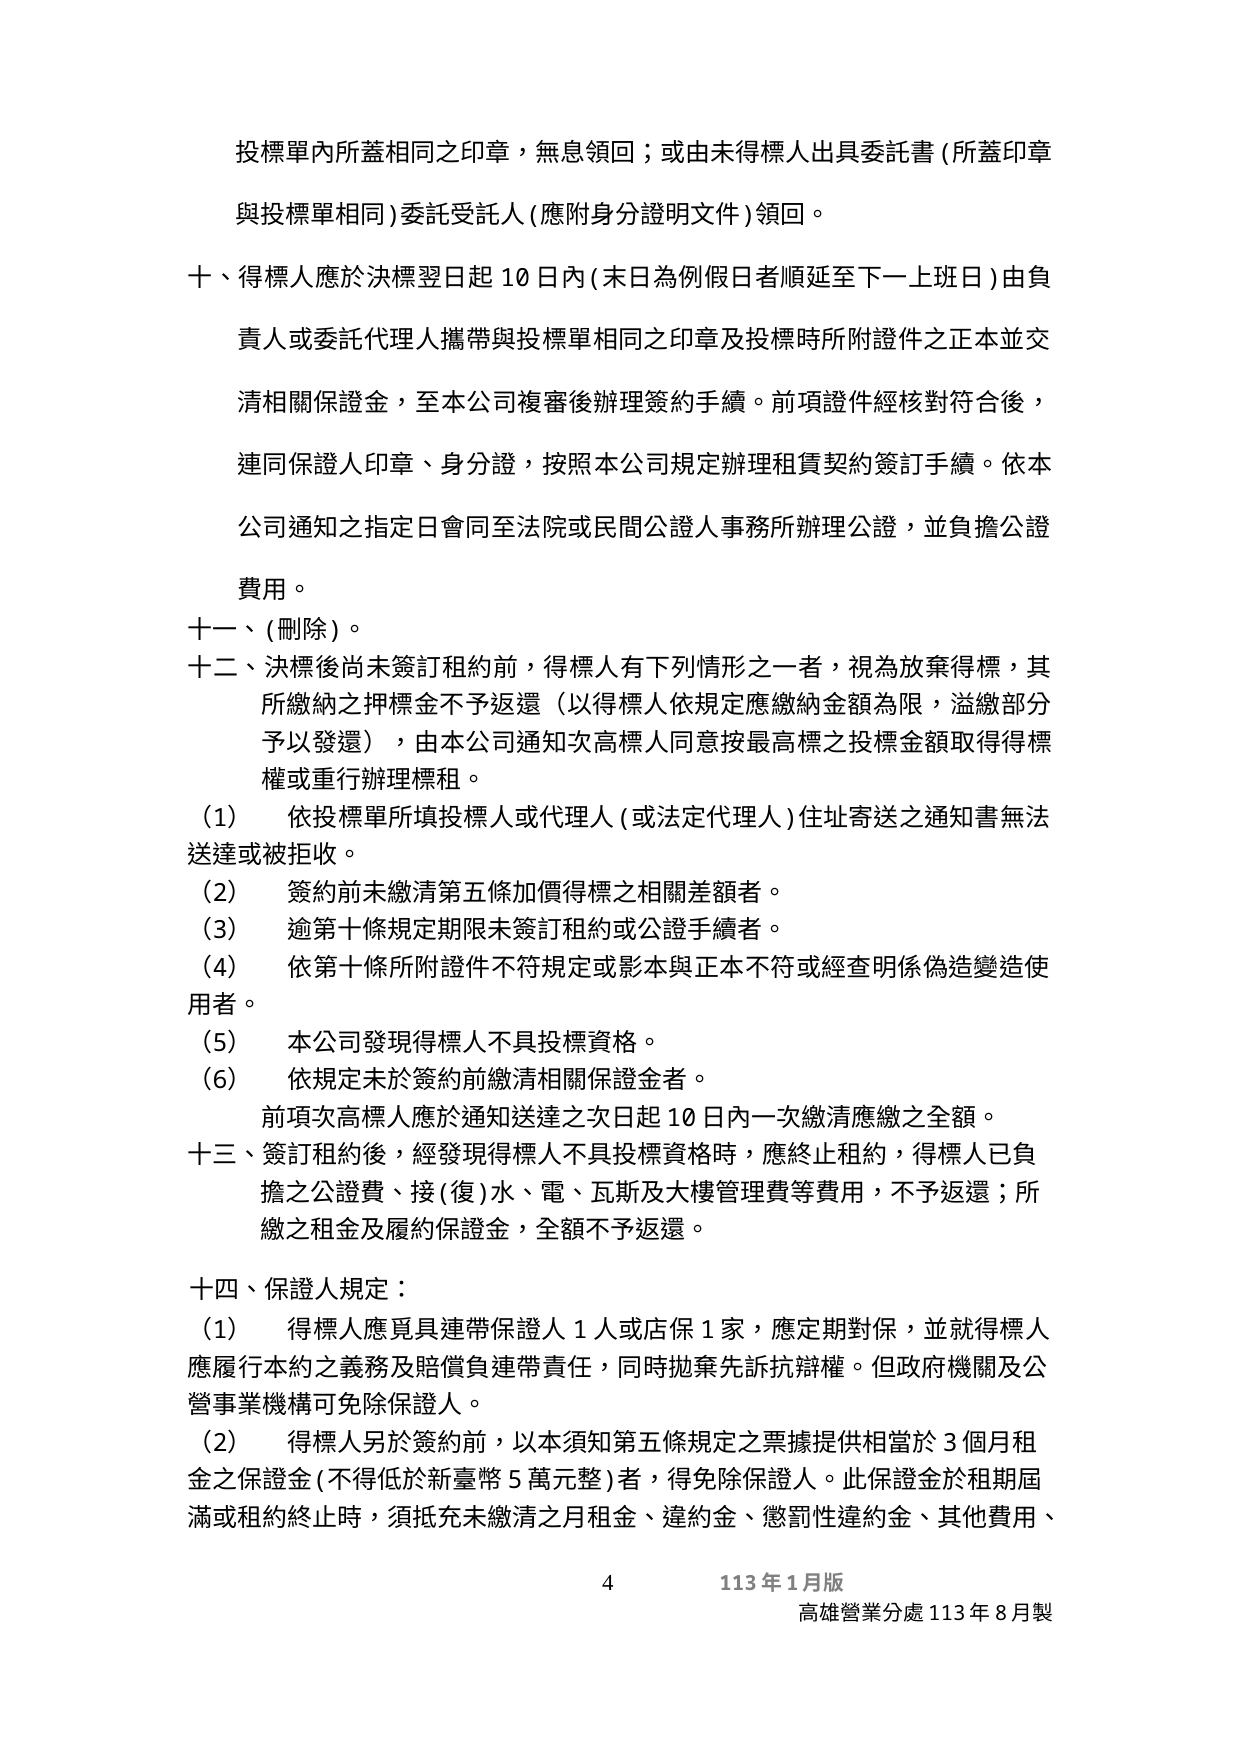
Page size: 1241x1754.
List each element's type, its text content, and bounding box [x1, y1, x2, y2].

list 依投標單所填投標人或代理人(或法定代理人)住址寄送之通知書無法送達或被拒收。 [187, 796, 1051, 871]
text 十三、簽訂租約後，經發現得標人不具投標資格時，應終止租約，得標人已負擔之公證費、接(復)水、電、瓦斯及大樓管理費等費用，不予返還；所繳之租金及履約保證金，全額不予返還。 [187, 1133, 1053, 1246]
list 簽約前未繳清第五條加價得標之相關差額者。 [187, 871, 1051, 908]
list 本公司發現得標人不具投標資格。 [187, 1021, 1051, 1058]
text 前項次高標人應於通知送達之次日起10日內一次繳清應繳之全額。 [247, 1096, 1053, 1133]
list 依規定未於簽約前繳清相關保證金者。 [187, 1058, 1051, 1096]
text 九、得標人放棄得標者，其繳納之投標押標金不予返還。投標押標金於開標後，除得標人外，其餘應由未得標人持憑交寄投標單函件之郵局掛號執據及與投標單內所蓋相同之印章，無息領回；或由未得標人出具委託書(所蓋印章與投標單相同)委託受託人(應附身分證明文件)領回。 [187, 108, 1053, 233]
list 逾第十條規定期限未簽訂租約或公證手續者。 [187, 908, 1051, 946]
text 十四、保證人規定： [189, 1246, 1053, 1308]
list 得標人應覓具連帶保證人1人或店保1家，應定期對保，並就得標人應履行本約之義務及賠償負連帶責任，同時拋棄先訴抗辯權。但政府機關及公營事業機構可免除保證人。 [187, 1308, 1051, 1421]
text 十、得標人應於決標翌日起10日內(末日為例假日者順延至下一上班日)由負責人或委託代理人攜帶與投標單相同之印章及投標時所附證件之正本並交清相關保證金，至本公司複審後辦理簽約手續。前項證件經核對符合後，連同保證人印章、身分證，按照本公司規定辦理租賃契約簽訂手續。依本公司通知之指定日會同至法院或民間公證人事務所辦理公證，並負擔公證費用。 [187, 233, 1053, 608]
list 依第十條所附證件不符規定或影本與正本不符或經查明係偽造變造使用者。 [187, 946, 1051, 1021]
text 十一、(刪除)。 [187, 608, 1053, 646]
text 十­二、決標後尚未簽訂租約前，得標人有下列情形之一者，視為放棄得標，其所繳納之押標金不予返還（以得標人依規定應繳納金額為限，溢繳部分予以發還），由本公司通知次高標人同意按最高標之投標金額取得得標權或重行辦理標租。 [187, 646, 1053, 796]
list 得標人另於簽約前，以本須知第五條規定之票據提供相當於3個月租金之保證金(不得低於新臺幣5萬元整)者，得免除保證人。此保證金於租期屆滿或租約終止時，須抵充未繳清之月租金、違約金、懲罰性違約金、其他費用、拆除地上物或騰空租賃物、損害賠償等費用，如有剩餘，無息退還，如有不足，承租人應另行支付差額。 [187, 1421, 1047, 1533]
